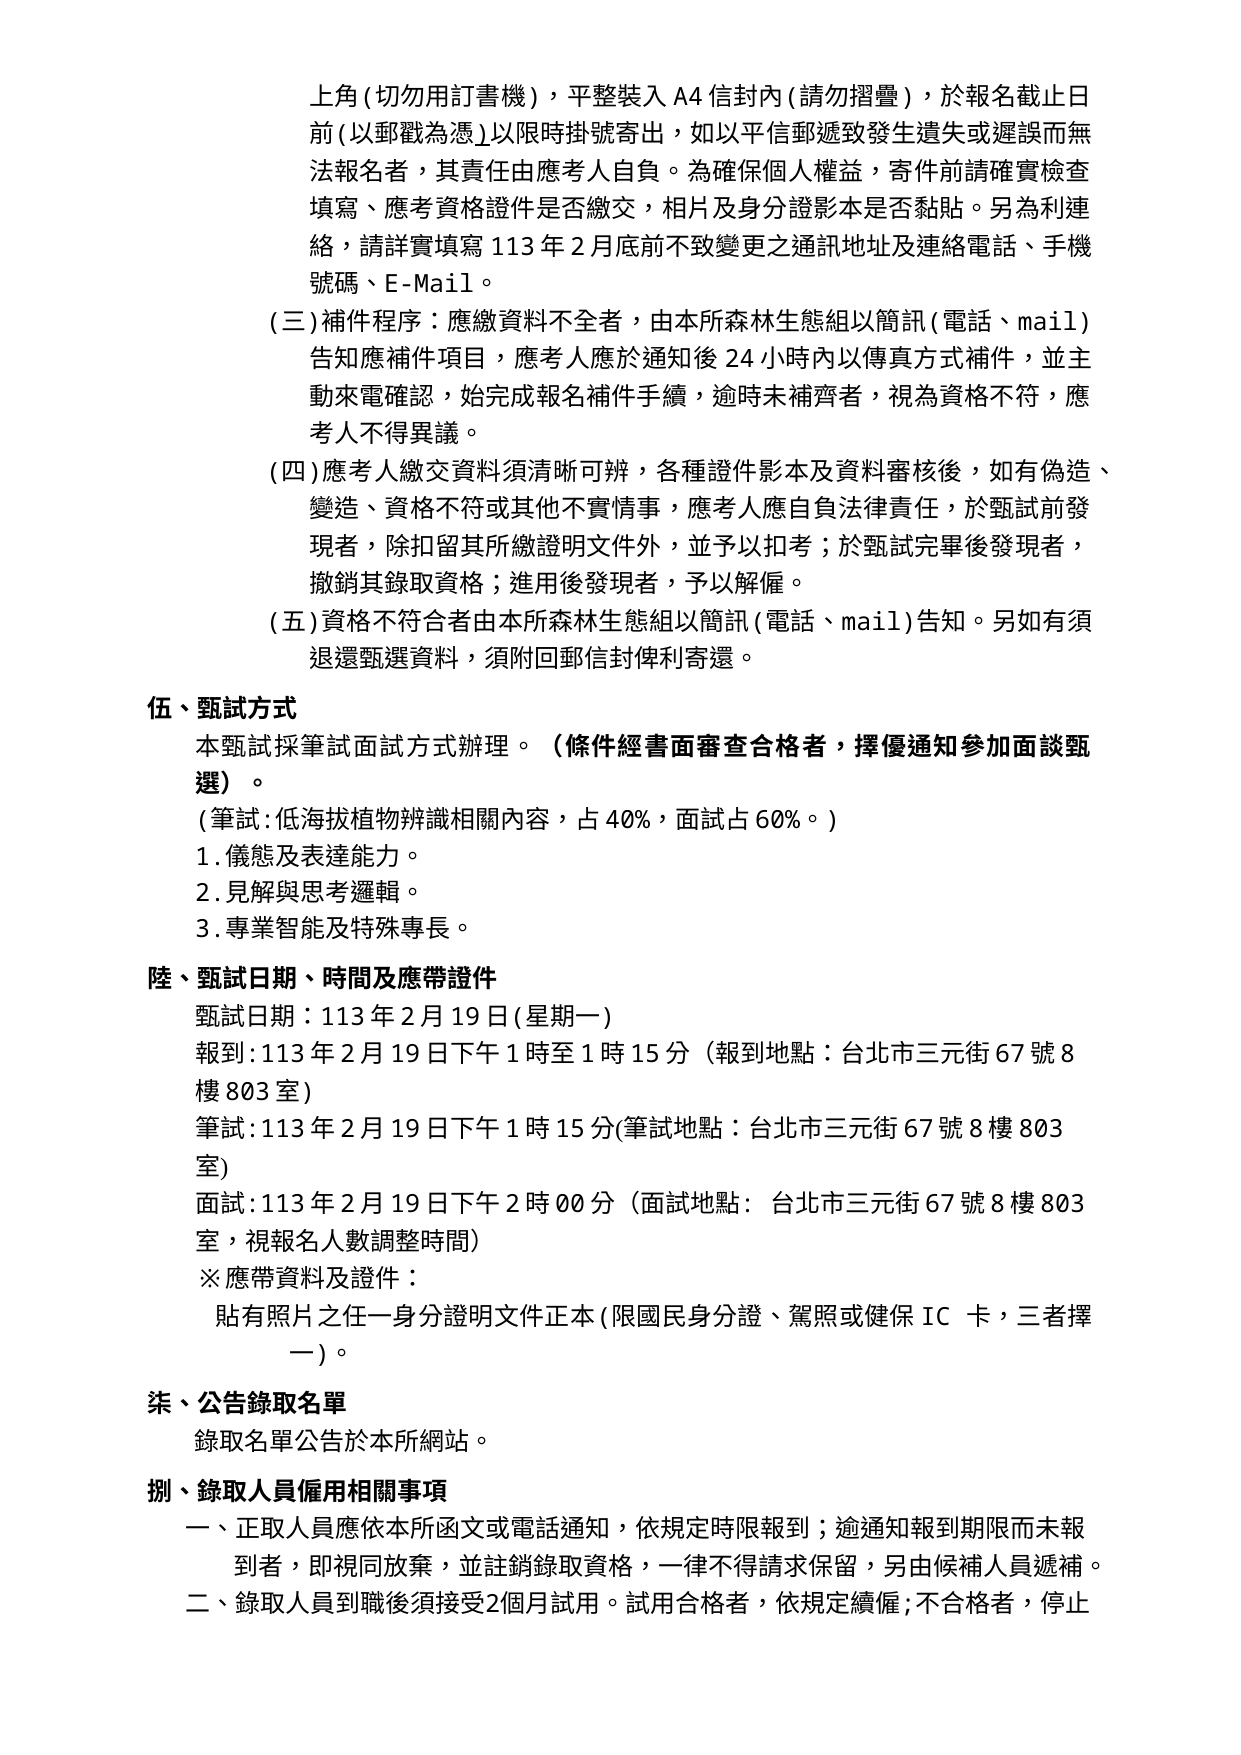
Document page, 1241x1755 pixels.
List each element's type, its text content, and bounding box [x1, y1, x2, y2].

text 捌、錄取人員僱用相關事項 [148, 1470, 1093, 1507]
text 2.見解與思考邏輯。 [195, 872, 1093, 909]
text 錄取名單公告於本所網站。 [194, 1420, 1093, 1457]
text ※應帶資料及證件： [195, 1257, 1093, 1295]
text 筆試:113年2月19日下午1時15分(筆試地點：台北市三元街67號8樓803室) [195, 1107, 1093, 1182]
text 3.專業智能及特殊專長。 [195, 909, 1093, 945]
text 貼有照片之任一身分證明文件正本(限國民身分證、駕照或健保IC 卡，三者擇一)。 [216, 1295, 1093, 1370]
text 柒、公告錄取名單 [148, 1382, 1093, 1420]
text 面試:113年2月19日下午2時00分（面試地點: 台北市三元街67號8樓803室，視報名人數調整時間） [195, 1182, 1093, 1257]
text (二)報名表件填妥後，須詳細核對應填各欄及應繳各件是否確無遺漏或錯誤，然後依序將報名表→畢業證書影本及相關經歷證明文件→退伍令或免服兵役證明書影本(無者免附)、身心障礙、原住民族證明文件、汽機車駕照影本等（無者免附)，由上而下整理齊全，以迴紋針夾於左上角(切勿用訂書機)，平整裝入A4信封內(請勿摺疊)，於報名截止日前(以郵戳為憑)以限時掛號寄出，如以平信郵遞致發生遺失或遲誤而無法報名者，其責任由應考人自負。為確保個人權益，寄件前請確實檢查填寫、應考資格證件是否繳交，相片及身分證影本是否黏貼。另為利連絡，請詳實填寫113年2月底前不致變更之通訊地址及連絡電話、手機號碼、E-Mail。 [266, 75, 1093, 300]
text 伍、甄試方式 [148, 687, 1093, 725]
text (四)應考人繳交資料須清晰可辨，各種證件影本及資料審核後，如有偽造、變造、資格不符或其他不實情事，應考人應自負法律責任，於甄試前發現者，除扣留其所繳證明文件外，並予以扣考；於甄試完畢後發現者，撤銷其錄取資格；進用後發現者，予以解僱。 [266, 450, 1093, 600]
text 陸、甄試日期、時間及應帶證件 [148, 957, 1093, 995]
text 本甄試採筆試面試方式辦理。（條件經書面審查合格者，擇優通知參加面談甄選）。 [195, 725, 1093, 800]
text (五)資格不符合者由本所森林生態組以簡訊(電話、mail)告知。另如有須退還甄選資料，須附回郵信封俾利寄還。 [266, 600, 1093, 675]
text 1.儀態及表達能力。 [195, 836, 1093, 872]
text (三)補件程序：應繳資料不全者，由本所森林生態組以簡訊(電話、mail)告知應補件項目，應考人應於通知後24小時內以傳真方式補件，並主動來電確認，始完成報名補件手續，逾時未補齊者，視為資格不符，應考人不得異議。 [266, 300, 1093, 450]
text 甄試日期：113年2月19日(星期一) [195, 995, 1093, 1032]
text (筆試:低海拔植物辨識相關內容，占40%，面試占60%。) [195, 800, 1093, 836]
text 一、正取人員應依本所函文或電話通知，依規定時限報到；逾通知報到期限而未報到者，即視同放棄，並註銷錄取資格，一律不得請求保留，另由候補人員遞補。 [185, 1507, 1093, 1582]
text 二、錄取人員到職後須接受2個月試用。試用合格者，依規定續僱;不合格者，停止 [185, 1582, 1093, 1620]
text 報到:113年2月19日下午1時至1時15分（報到地點：台北市三元街67號8樓803室) [195, 1032, 1093, 1107]
